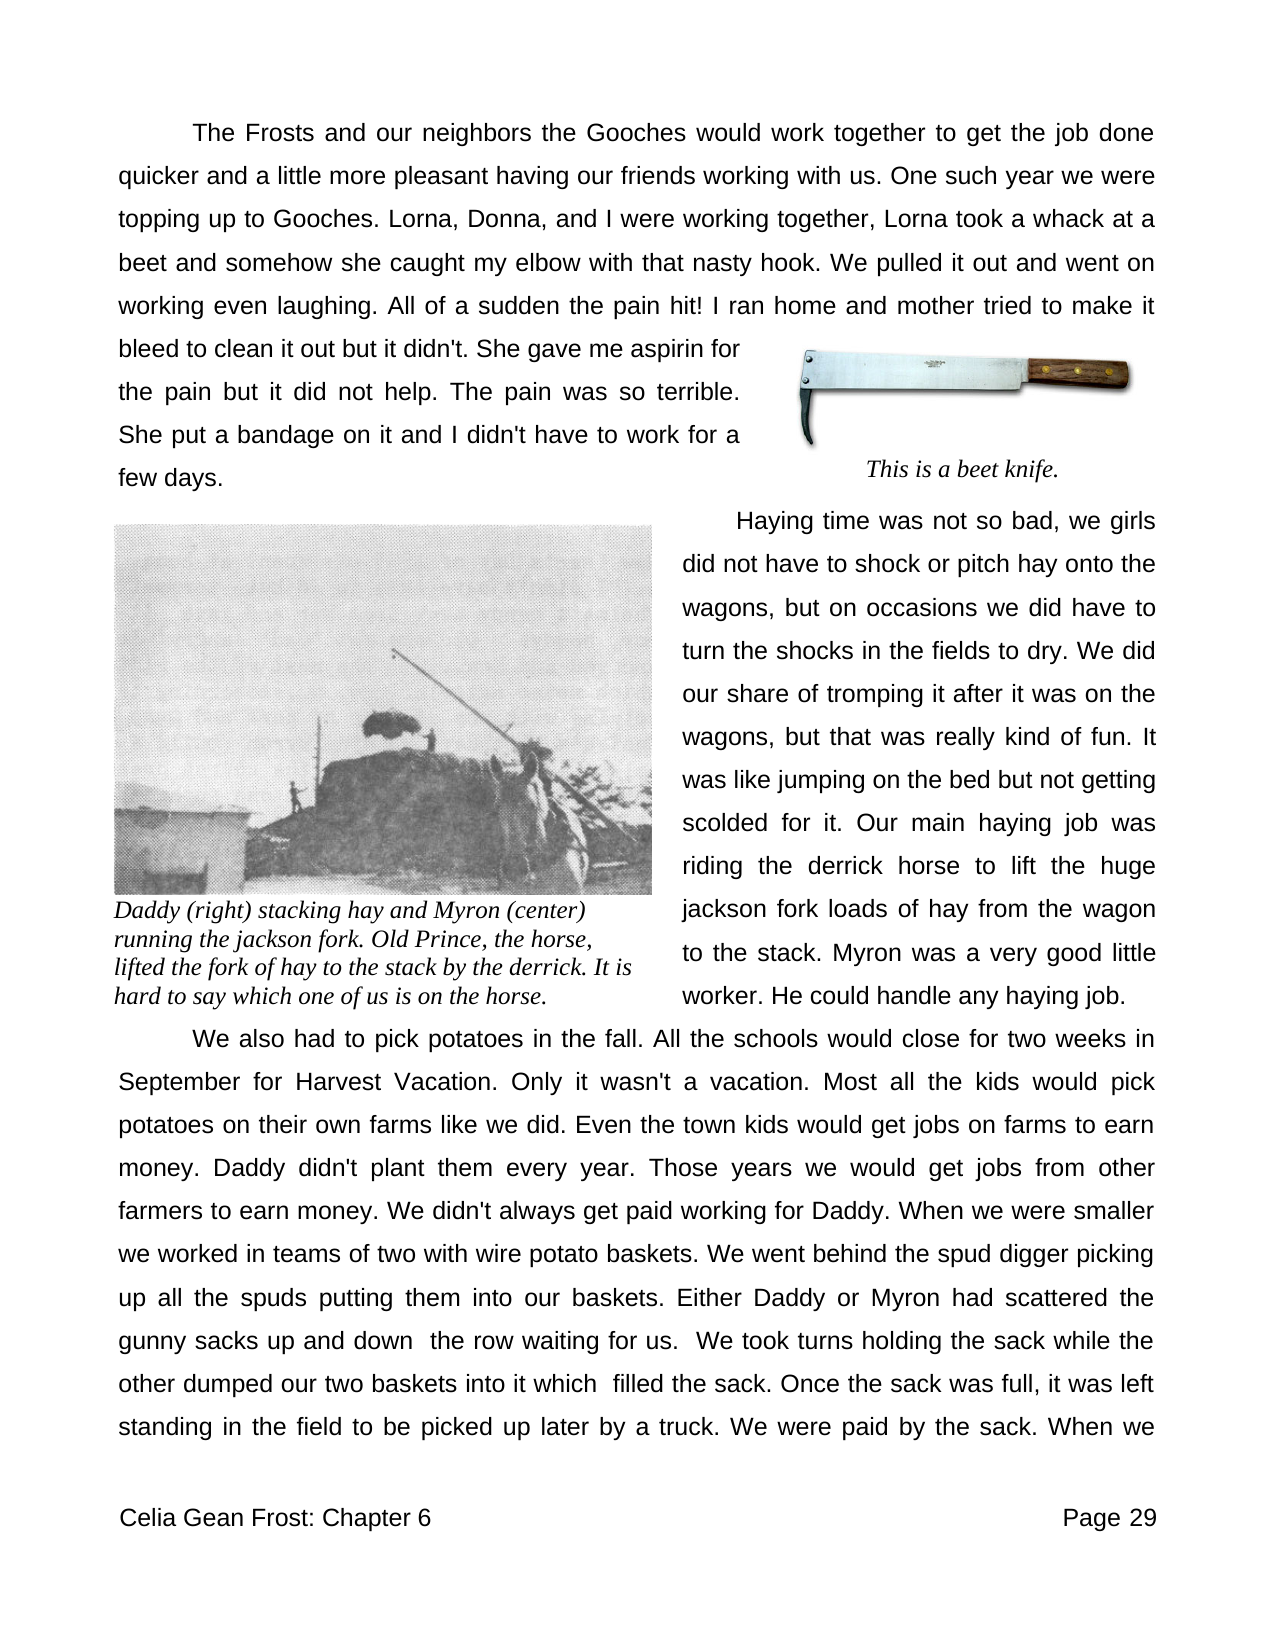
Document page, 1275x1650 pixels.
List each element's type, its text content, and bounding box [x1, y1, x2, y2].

text The Frosts and our neighbors the Gooches would work together to get the job done quicker and a little more pleasant having our friends working with us. One such year we were topping up to Gooches. Lorna, Donna, and I were working together, Lorna took a whack at a beet and somehow she caught my elbow with that nasty hook. We pulled it out and went on working even laughing. All of a sudden the pain hit! I ran home and mother tried to make it bleed to clean it out but it didn't. She gave me aspirin for the pain but it did not help. The pain was so terrible. She put a bandage on it and I didn't have to work for a few days. [118, 118, 1157, 492]
text Haying time was not so bad, we girls did not have to shock or pitch hay onto the wagons, but on occasions we did have to turn the shocks in the fields to dry. We did our share of tromping it after it was on the wagons, but that was really kind of fun. It was like jumping on the bed but not getting scolded for it. Our main haying job was riding the derrick horse to lift the huge jackson fork loads of hay from the wagon to the stack. Myron was a very good little worker. He could handle any haying job. [113, 506, 1157, 1009]
text We also had to pick potatoes in the fall. All the schools would close for two weeks in September for Harvest Vacation. Only it wasn't a vacation. Most all the kids would pick potatoes on their own farms like we did. Even the town kids would get jobs on farms to earn money. Daddy didn't plant them every year. Those years we would get jobs from other farmers to earn money. We didn't always get paid working for Daddy. When we were smaller we worked in teams of two with wire potato baskets. We went behind the spud digger picking up all the spuds putting them into our baskets. Either Daddy or Myron had scattered the gunny sacks up and down the row waiting for us. We took turns holding the sack while the other dumped our two baskets into it which filled the sack. Once the sack was full, it was left standing in the field to be picked up later by a truck. We were paid by the sack. When we [118, 1024, 1157, 1441]
text Daddy (right) stacking hay and Myron (center) running the jackson fork. Old Prince, the horse, lifted the fork of hay to the stack by the derrick. It is hard to say which one of us is on the horse. [113, 895, 652, 1010]
picture [771, 339, 1156, 455]
text This is a beet knife. [772, 455, 1156, 483]
picture [113, 524, 652, 895]
